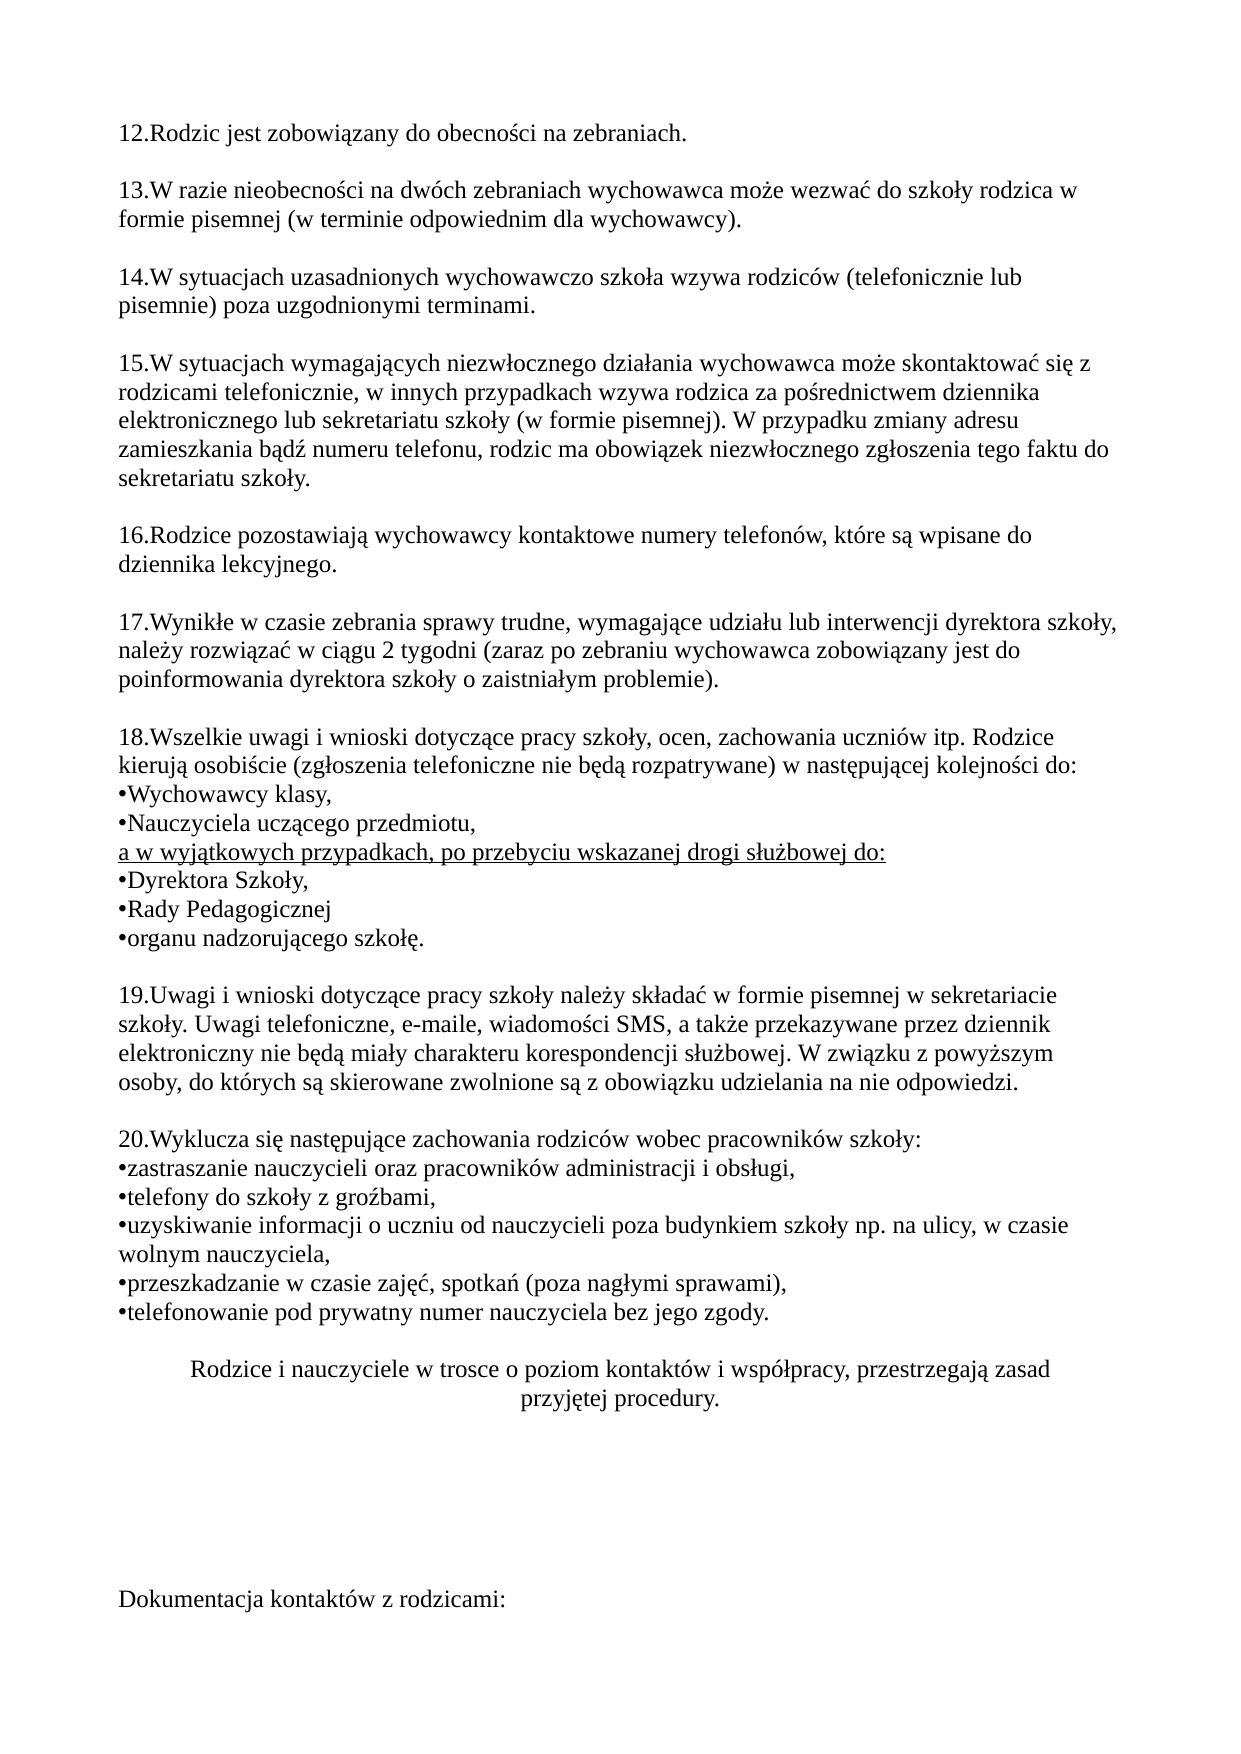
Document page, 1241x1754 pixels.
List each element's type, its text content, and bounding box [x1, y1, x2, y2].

list Wychowawcy klasy, [118, 779, 1122, 808]
list W razie nieobecności na dwóch zebraniach wychowawca może wezwać do szkoły rodzica w formie pisemnej (w terminie odpowiednim dla wychowawcy). [118, 176, 1122, 233]
list Wyklucza się następujące zachowania rodziców wobec pracowników szkoły: [118, 1124, 1122, 1153]
list zastraszanie nauczycieli oraz pracowników administracji i obsługi, [118, 1153, 1122, 1182]
list W sytuacjach uzasadnionych wychowawczo szkoła wzywa rodziców (telefonicznie lub pisemnie) poza uzgodnionymi terminami. [118, 262, 1122, 319]
list Wynikłe w czasie zebrania sprawy trudne, wymagające udziału lub interwencji dyrektora szkoły, należy rozwiązać w ciągu 2 tygodni (zaraz po zebraniu wychowawca zobowiązany jest do poinformowania dyrektora szkoły o zaistniałym problemie). [118, 607, 1122, 693]
list Nauczyciela uczącego przedmiotu, [118, 808, 1122, 837]
list telefonowanie pod prywatny numer nauczyciela bez jego zgody. [118, 1297, 1122, 1326]
list Uwagi i wnioski dotyczące pracy szkoły należy składać w formie pisemnej w sekretariacie szkoły. Uwagi telefoniczne, e-maile, wiadomości SMS, a także przekazywane przez dziennik elektroniczny nie będą miały charakteru korespondencji służbowej. W związku z powyższym osoby, do których są skierowane zwolnione są z obowiązku udzielania na nie odpowiedzi. [118, 981, 1122, 1096]
list Rodzic jest zobowiązany do obecności na zebraniach. [118, 118, 1122, 147]
list organu nadzorującego szkołę. [118, 923, 1122, 952]
list Dyrektora Szkoły, [118, 866, 1122, 894]
list Rodzice pozostawiają wychowawcy kontaktowe numery telefonów, które są wpisane do dziennika lekcyjnego. [118, 521, 1122, 578]
list uzyskiwanie informacji o uczniu od nauczycieli poza budynkiem szkoły np. na ulicy, w czasie wolnym nauczyciela, [118, 1211, 1122, 1268]
list W sytuacjach wymagających niezwłocznego działania wychowawca może skontaktować się z rodzicami telefonicznie, w innych przypadkach wzywa rodzica za pośrednictwem dziennika elektronicznego lub sekretariatu szkoły (w formie pisemnej). W przypadku zmiany adresu zamieszkania bądź numeru telefonu, rodzic ma obowiązek niezwłocznego zgłoszenia tego faktu do sekretariatu szkoły. [118, 348, 1122, 492]
text przyjętej procedury. [118, 1383, 1122, 1412]
list telefony do szkoły z groźbami, [118, 1182, 1122, 1211]
text Dokumentacja kontaktów z rodzicami: [118, 1584, 1122, 1613]
list Wszelkie uwagi i wnioski dotyczące pracy szkoły, ocen, zachowania uczniów itp. Rodzice kierują osobiście (zgłoszenia telefoniczne nie będą rozpatrywane) w następującej kolejności do: [118, 722, 1122, 779]
text a w wyjątkowych przypadkach, po przebyciu wskazanej drogi służbowej do: [118, 837, 1122, 866]
text Rodzice i nauczyciele w trosce o poziom kontaktów i współpracy, przestrzegają zasad [118, 1354, 1122, 1383]
list Rady Pedagogicznej [118, 894, 1122, 923]
list przeszkadzanie w czasie zajęć, spotkań (poza nagłymi sprawami), [118, 1268, 1122, 1297]
